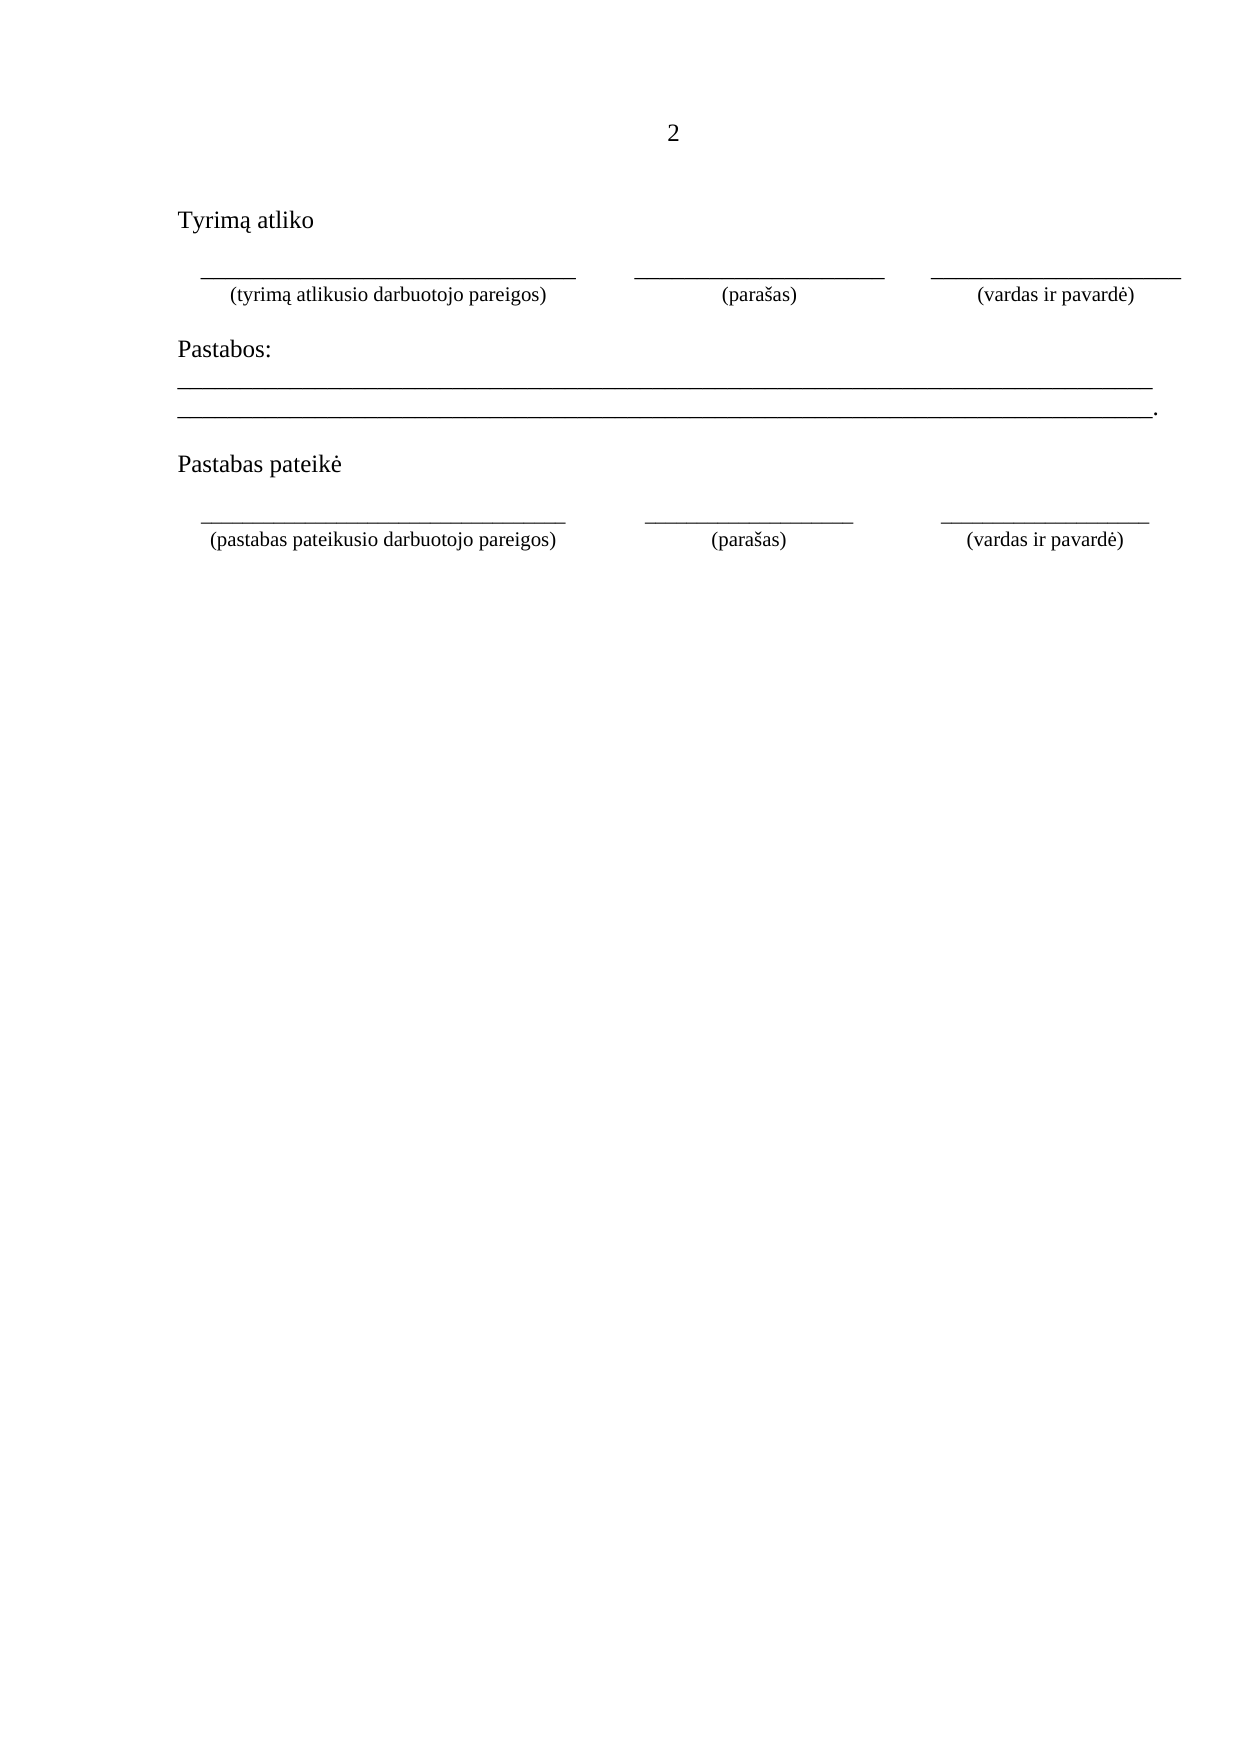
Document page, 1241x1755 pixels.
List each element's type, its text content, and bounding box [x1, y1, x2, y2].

table_header [885, 478, 909, 563]
text ______________________________________________________________________________ [177, 363, 1169, 392]
table_header ______________________________ (tyrimą atlikusio darbuotojo pareigos) [177, 234, 599, 306]
table_header ____________________ (parašas) [623, 234, 896, 306]
table_header ____________________ (parašas) [613, 478, 885, 563]
table_header [589, 478, 613, 563]
text Tyrimą atliko [177, 205, 1169, 234]
table_header [599, 234, 623, 306]
table_header [896, 234, 919, 306]
table_header ____________________ (vardas ir pavardė) [920, 234, 1192, 306]
text Pastabas pateikė [177, 449, 1169, 478]
table_header ___________________________________ (pastabas pateikusio darbuotojo pareigos) [177, 478, 589, 563]
text ______________________________________________________________________________. [177, 392, 1169, 421]
table_header ____________________ (vardas ir pavardė) [909, 478, 1181, 563]
text Pastabos: [177, 334, 1169, 363]
